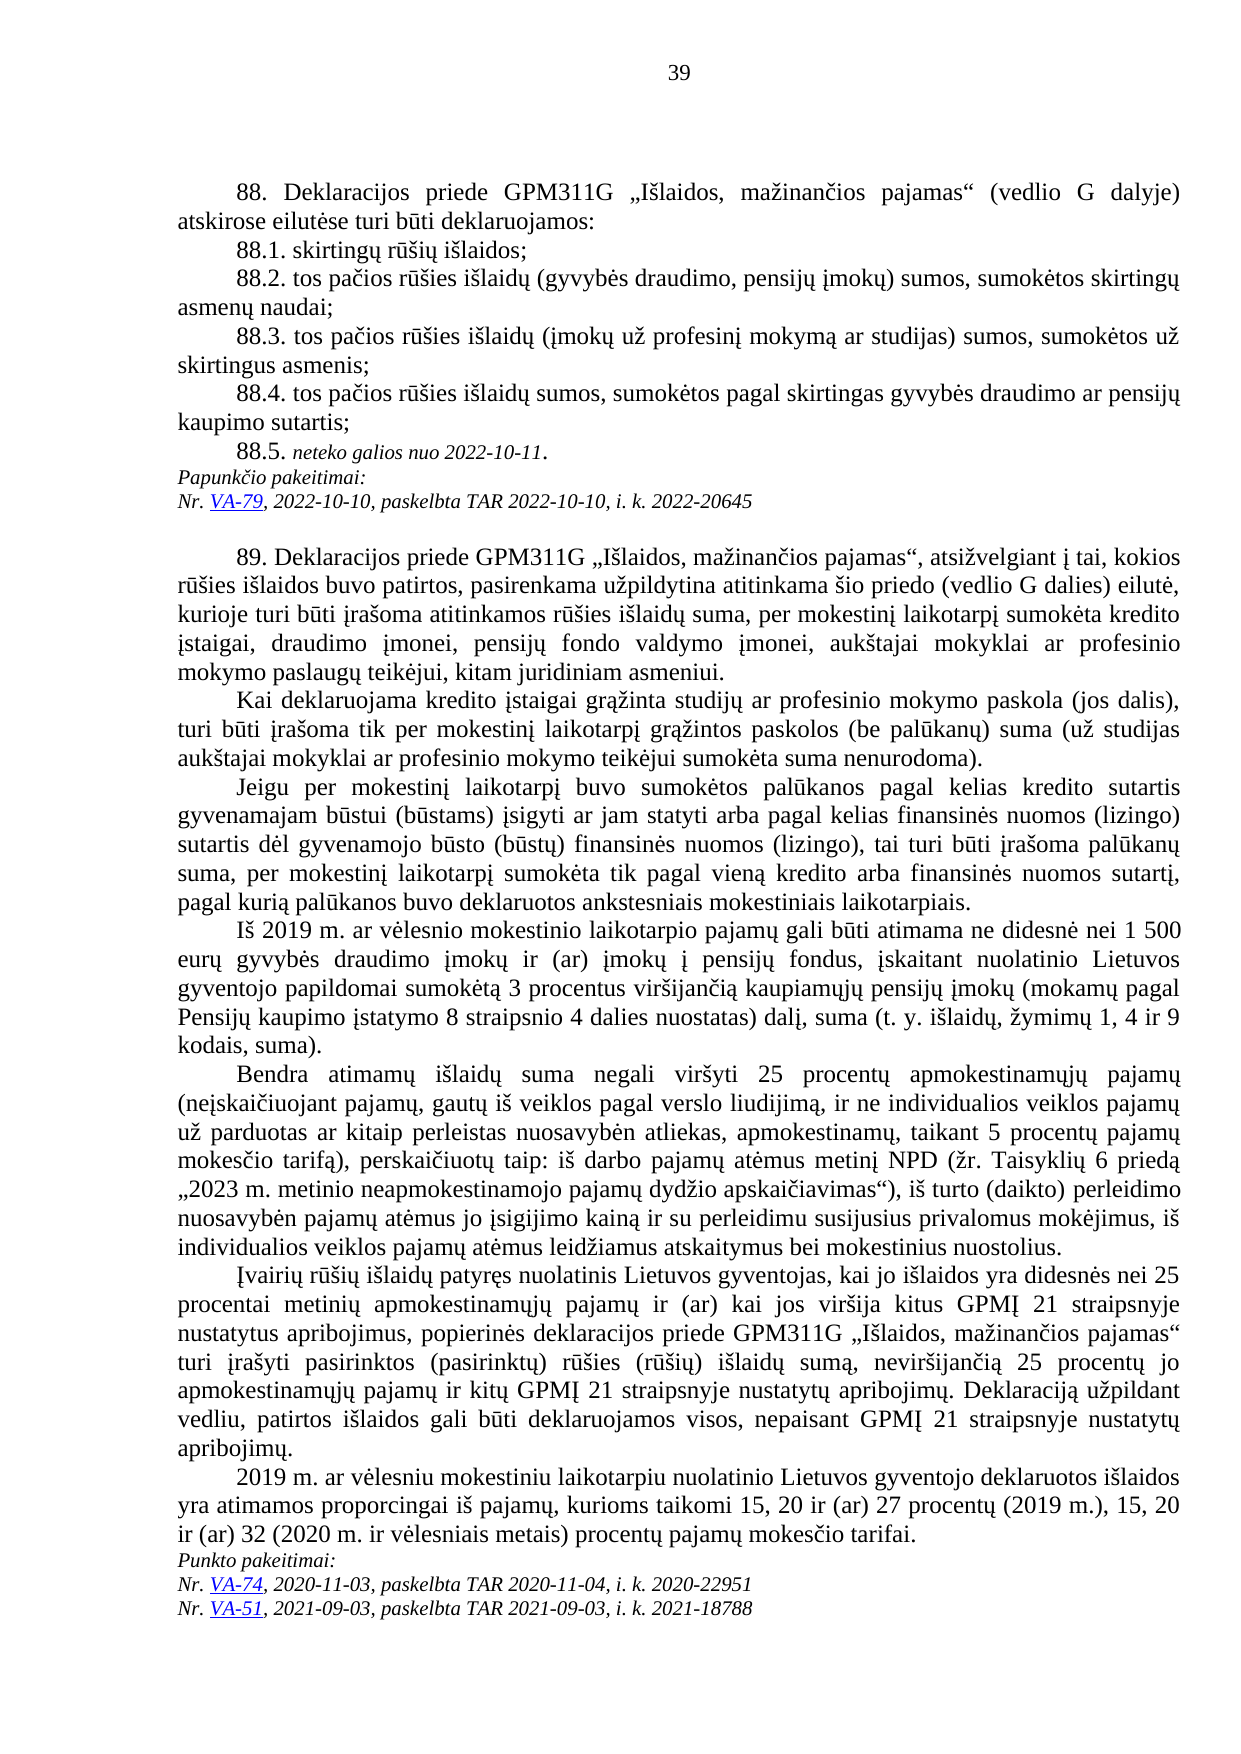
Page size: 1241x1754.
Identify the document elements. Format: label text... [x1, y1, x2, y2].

text Nr. VA-74, 2020-11-03, paskelbta TAR 2020-11-04, i. k. 2020-22951 [177, 1572, 1181, 1596]
text 88.1. skirtingų rūšių išlaidos; [177, 235, 1181, 263]
text 89. Deklaracijos priede GPM311G „Išlaidos, mažinančios pajamas“, atsižvelgiant į tai, kokios rūšies išlaidos buvo patirtos, pasirenkama užpildytina atitinkama šio priedo (vedlio G dalies) eilutė, kurioje turi būti įrašoma atitinkamos rūšies išlaidų suma, per mokestinį laikotarpį sumokėta kredito įstaigai, draudimo įmonei, pensijų fondo valdymo įmonei, aukštajai mokyklai ar profesinio mokymo paslaugų teikėjui, kitam juridiniam asmeniui. [177, 542, 1181, 685]
text 88.2. tos pačios rūšies išlaidų (gyvybės draudimo, pensijų įmokų) sumos, sumokėtos skirtingų asmenų naudai; [177, 263, 1181, 321]
text 88.4. tos pačios rūšies išlaidų sumos, sumokėtos pagal skirtingas gyvybės draudimo ar pensijų kaupimo sutartis; [177, 378, 1181, 436]
text 2019 m. ar vėlesniu mokestiniu laikotarpiu nuolatinio Lietuvos gyventojo deklaruotos išlaidos yra atimamos proporcingai iš pajamų, kurioms taikomi 15, 20 ir (ar) 27 procentų (2019 m.), 15, 20 ir (ar) 32 (2020 m. ir vėlesniais metais) procentų pajamų mokesčio tarifai. [177, 1462, 1181, 1548]
text Bendra atimamų išlaidų suma negali viršyti 25 procentų apmokestinamųjų pajamų (neįskaičiuojant pajamų, gautų iš veiklos pagal verslo liudijimą, ir ne individualios veiklos pajamų už parduotas ar kitaip perleistas nuosavybėn atliekas, apmokestinamų, taikant 5 procentų pajamų mokesčio tarifą), perskaičiuotų taip: iš darbo pajamų atėmus metinį NPD (žr. Taisyklių 6 priedą „2023 m. metinio neapmokestinamojo pajamų dydžio apskaičiavimas“), iš turto (daikto) perleidimo nuosavybėn pajamų atėmus jo įsigijimo kainą ir su perleidimu susijusius privalomus mokėjimus, iš individualios veiklos pajamų atėmus leidžiamus atskaitymus bei mokestinius nuostolius. [177, 1059, 1181, 1260]
text 88. Deklaracijos priede GPM311G „Išlaidos, mažinančios pajamas“ (vedlio G dalyje) atskirose eilutėse turi būti deklaruojamos: [177, 177, 1181, 235]
text 88.5. neteko galios nuo 2022-10-11. [177, 436, 1181, 465]
text Nr. VA-79, 2022-10-10, paskelbta TAR 2022-10-10, i. k. 2022-20645 [177, 489, 1181, 513]
text Iš 2019 m. ar vėlesnio mokestinio laikotarpio pajamų gali būti atimama ne didesnė nei 1 500 eurų gyvybės draudimo įmokų ir (ar) įmokų į pensijų fondus, įskaitant nuolatinio Lietuvos gyventojo papildomai sumokėtą 3 procentus viršijančią kaupiamųjų pensijų įmokų (mokamų pagal Pensijų kaupimo įstatymo 8 straipsnio 4 dalies nuostatas) dalį, suma (t. y. išlaidų, žymimų 1, 4 ir 9 kodais, suma). [177, 915, 1181, 1059]
text Įvairių rūšių išlaidų patyręs nuolatinis Lietuvos gyventojas, kai jo išlaidos yra didesnės nei 25 procentai metinių apmokestinamųjų pajamų ir (ar) kai jos viršija kitus GPMĮ 21 straipsnyje nustatytus apribojimus, popierinės deklaracijos priede GPM311G „Išlaidos, mažinančios pajamas“ turi įrašyti pasirinktos (pasirinktų) rūšies (rūšių) išlaidų sumą, neviršijančią 25 procentų jo apmokestinamųjų pajamų ir kitų GPMĮ 21 straipsnyje nustatytų apribojimų. Deklaraciją užpildant vedliu, patirtos išlaidos gali būti deklaruojamos visos, nepaisant GPMĮ 21 straipsnyje nustatytų apribojimų. [177, 1260, 1181, 1462]
text Punkto pakeitimai: [177, 1548, 1181, 1572]
text Papunkčio pakeitimai: [177, 465, 1181, 489]
text Nr. VA-51, 2021-09-03, paskelbta TAR 2021-09-03, i. k. 2021-18788 [177, 1596, 1181, 1620]
text Jeigu per mokestinį laikotarpį buvo sumokėtos palūkanos pagal kelias kredito sutartis gyvenamajam būstui (būstams) įsigyti ar jam statyti arba pagal kelias finansinės nuomos (lizingo) sutartis dėl gyvenamojo būsto (būstų) finansinės nuomos (lizingo), tai turi būti įrašoma palūkanų suma, per mokestinį laikotarpį sumokėta tik pagal vieną kredito arba finansinės nuomos sutartį, pagal kurią palūkanos buvo deklaruotos ankstesniais mokestiniais laikotarpiais. [177, 772, 1181, 915]
text Kai deklaruojama kredito įstaigai grąžinta studijų ar profesinio mokymo paskola (jos dalis), turi būti įrašoma tik per mokestinį laikotarpį grąžintos paskolos (be palūkanų) suma (už studijas aukštajai mokyklai ar profesinio mokymo teikėjui sumokėta suma nenurodoma). [177, 685, 1181, 772]
text 88.3. tos pačios rūšies išlaidų (įmokų už profesinį mokymą ar studijas) sumos, sumokėtos už skirtingus asmenis; [177, 321, 1181, 378]
